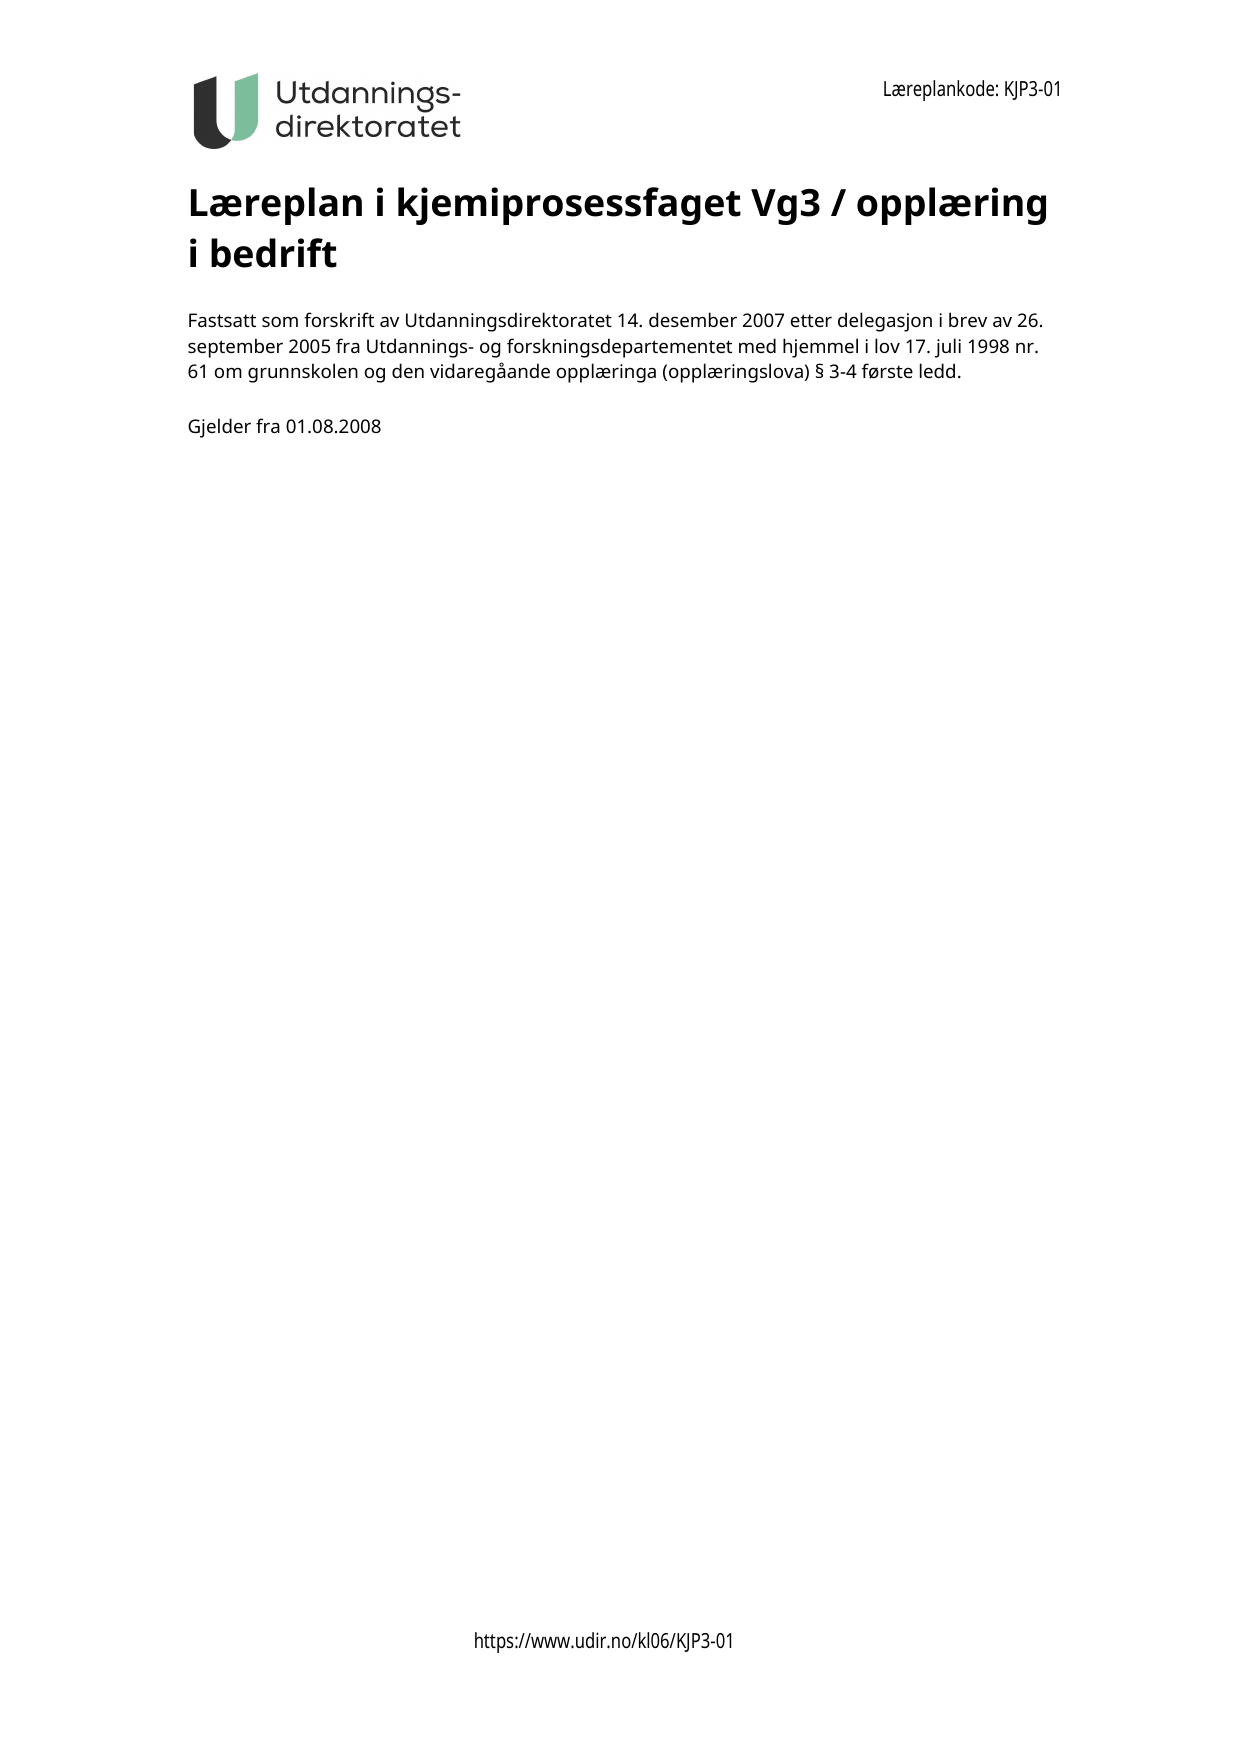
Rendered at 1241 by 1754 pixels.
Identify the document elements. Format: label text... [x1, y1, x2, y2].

picture [193, 73, 461, 149]
subtitle Læreplan i kjemiprosessfaget Vg3 / opplæring i bedrift [187, 176, 1053, 278]
text Gjelder fra 01.08.2008 [386, 413, 1053, 439]
text Fastsatt som forskrift av Utdanningsdirektoratet 14. desember 2007 etter delegasjon i brev av 26. september 2005 fra Utdannings- og forskningsdepartementet med hjemmel i lov 17. juli 1998 nr. 61 om grunnskolen og den vidaregåande opplæringa (opplæringslova) § 3-4 første ledd. [962, 308, 1053, 384]
